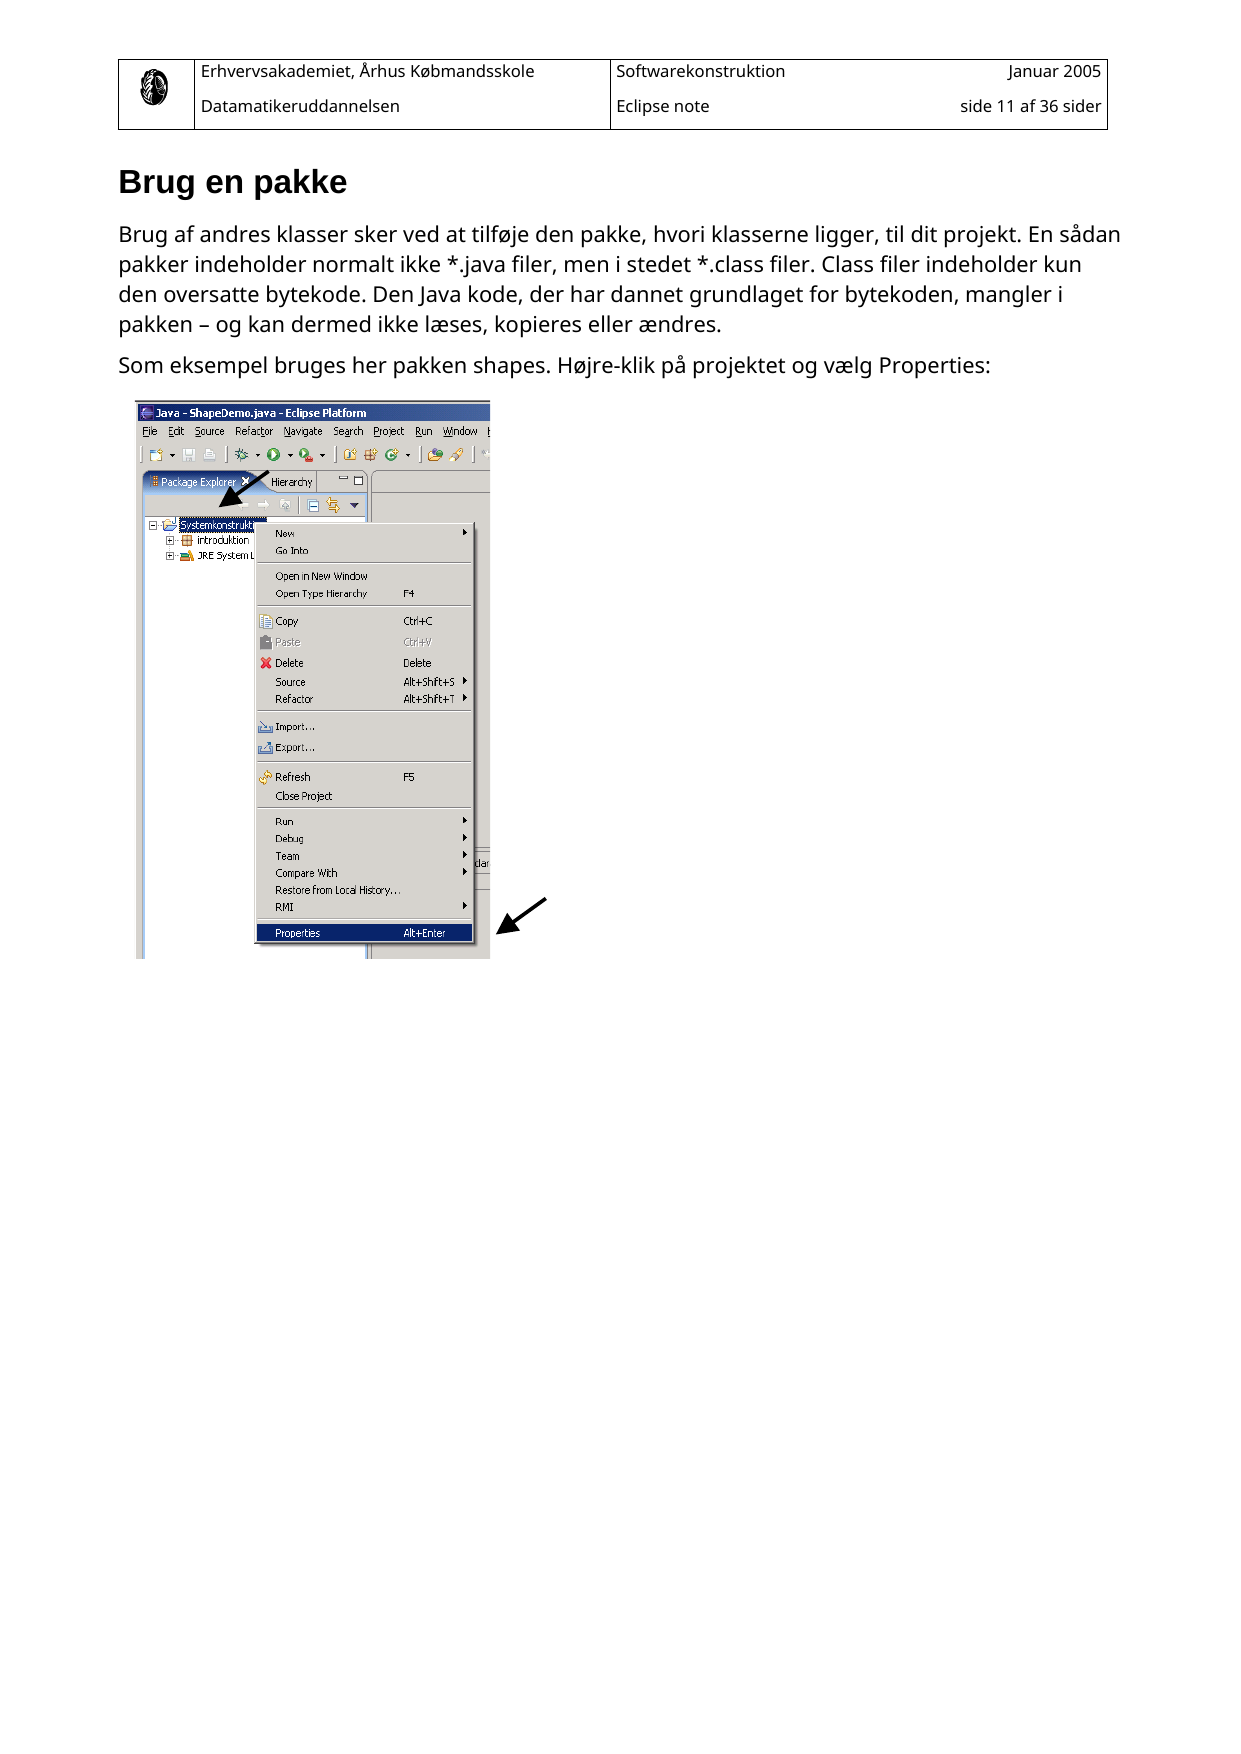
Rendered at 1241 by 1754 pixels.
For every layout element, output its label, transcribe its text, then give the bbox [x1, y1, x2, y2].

text Som eksempel bruges her pakken shapes. Højre-klik på projektet og vælg Properties: [118, 350, 1122, 380]
subtitle Brug en pakke [118, 162, 1122, 201]
text Brug af andres klasser sker ved at tilføje den pakke, hvori klasserne ligger, til dit projekt. En sådan pakker indeholder normalt ikke *.java filer, men i stedet *.class filer. Class filer indeholder kun den oversatte bytekode. Den Java kode, der har dannet grundlaget for bytekoden, mangler i pakken – og kan dermed ikke læses, kopieres eller ændres. [118, 219, 1122, 338]
